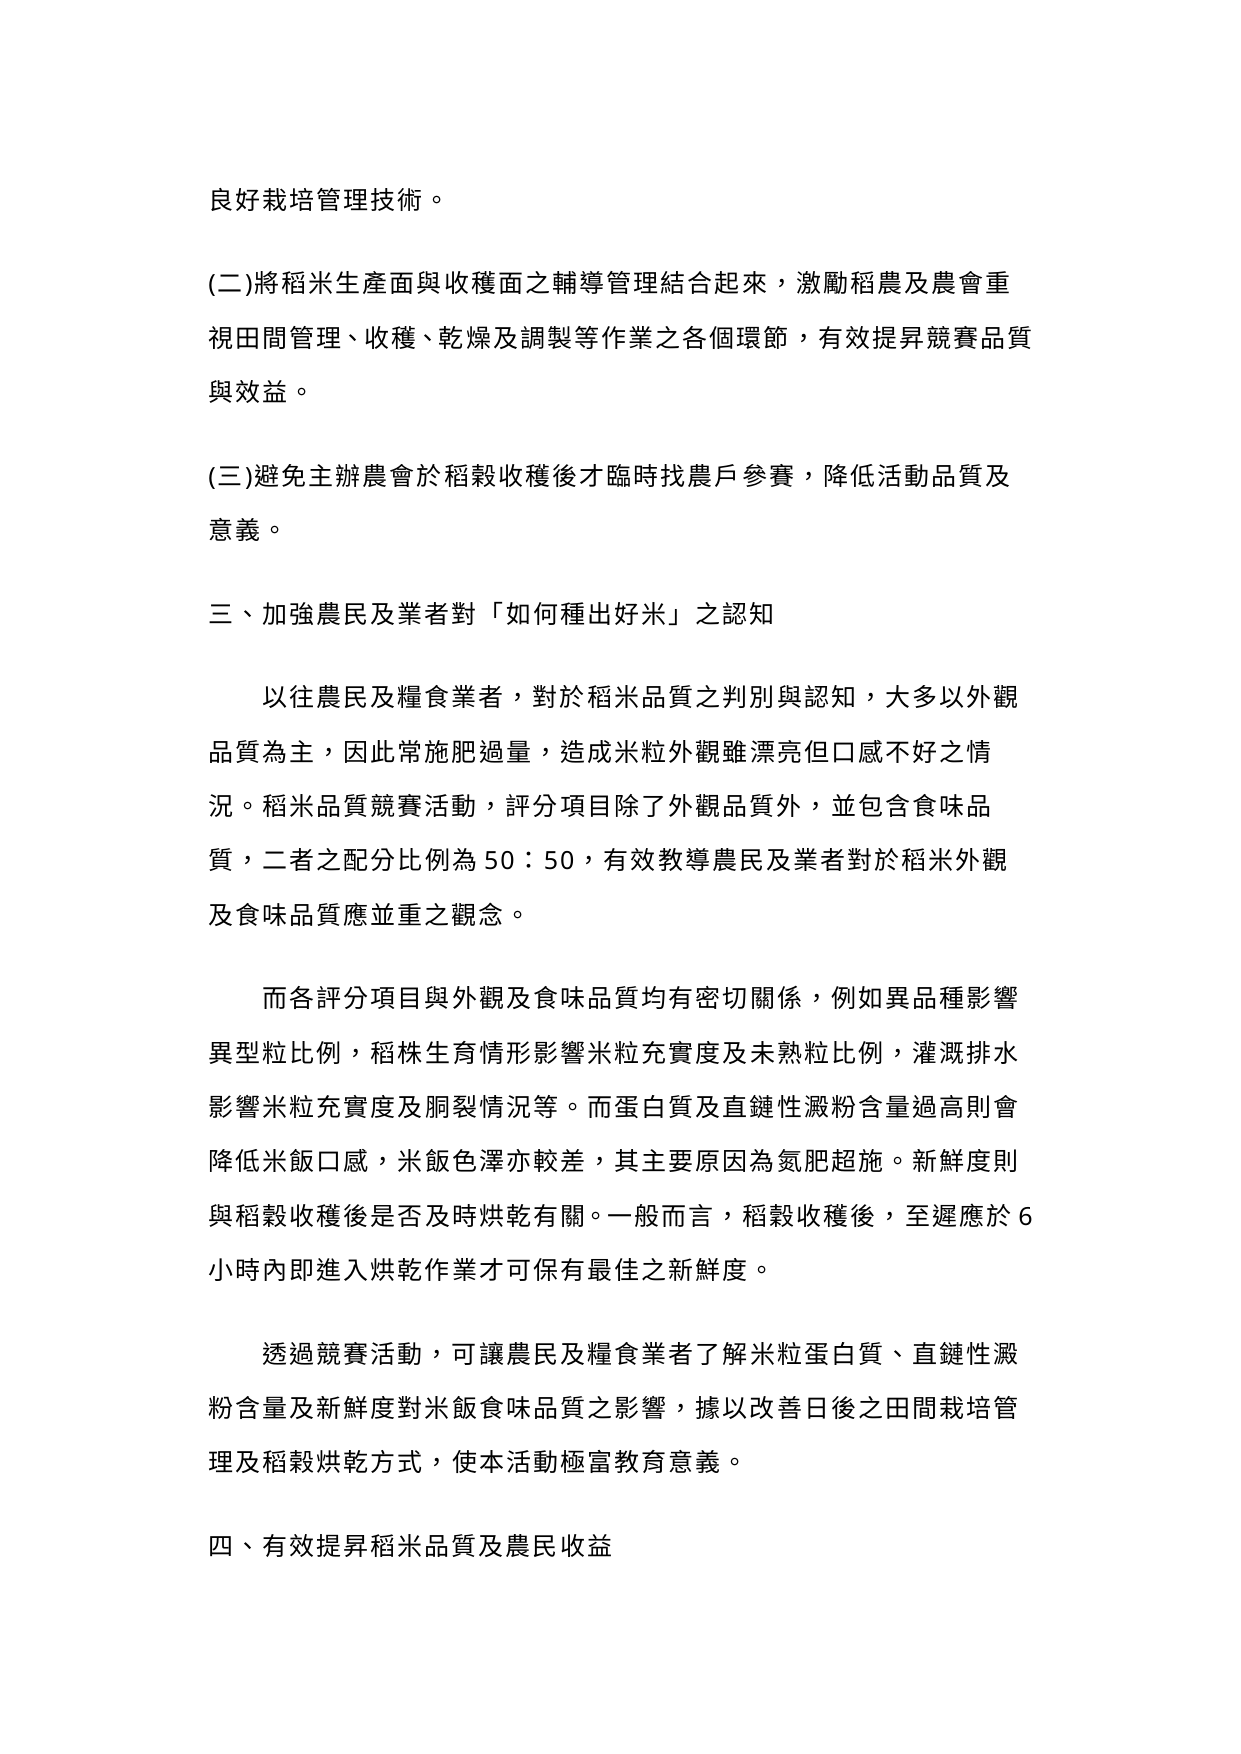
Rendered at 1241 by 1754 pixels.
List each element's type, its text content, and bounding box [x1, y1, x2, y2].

table_header 楊敏宗 壹、前言 近年來由於經濟快速繁榮發展，國人對於食米的消費量雖較以往減少，但對食米品質的要求卻日益提高。我國於91年加入ＷＴＯ後，已開放進口外國米，面對外來競爭，國產米唯有力求提昇品質，才能獲得消費者之支持與信賴。而提高國產稻米品質，需由農民生產面與業者加工面共同努力。在農民生產方面，首應改變農民長久以來重量不重質之觀念。 為鼓勵農民種植高品質稻米，提昇國產米品質，本會自84年起，著手輔導農會辦理「稻米品質競賽」活動，並舉辦公開頒獎儀式及得獎米促銷活動，邀請媒體及各界觀禮，利用媒體宣傳向國人推薦各地區生產之優良稻米，協助建立地區性品牌。經過多年的努力，確可達到鼓勵農民生產高品質稻米、改進田間栽培管理技術及提昇國產米形象之目的；並可藉由活動過程向社會大眾宣導稻米品質分級觀念與認知，加速建立我國稻米分級制度。本（92）年度正式將田間評審列入競賽範圍，除可教育農民良好及合理的田間栽培管理方式外，並可有效提昇整體參賽米品質。 貳、競賽類別 本競賽活動初期因受限於人力及經費，僅輔導辦理「鄉鎮級」競賽，自88年第二期起，增加「縣級」比賽，91年第二期再增加「區級」競賽。鄉鎮級競賽由當地農會負責辦理，縣、區級競賽則由該地區遴選出一代表農會承辦。首屆縣級競賽活動在台東縣辦理，由關山鎮農會主辦；首屆區級競賽活動則為池上鄉農會承辦之「花東縱谷稻米品質競賽活動」。為提高活動成效，辦理「鄉鎮級」競賽之鄉鎮，種稻面積需達200公頃，且參賽農戶達30戶以上。辦理「縣級」競賽之縣市，種稻面積則應達2,000公頃，且有五地區鄉鎮以上參加，參賽農戶達50戶以上。「區級」競賽，則是以本會區糧食管理處轄區為範圍之跨縣市比賽。 參、競賽過程 整個稻米品質競賽活動流程參見附圖 /。在品質競賽部分，主要可分為二個階段，第一階段為田間評審（初賽），在稻作孕穗期間由主辦農會邀請改良場、糧管處人員及專家學者等檢查稻作之生育狀況，評分項目包括田間整齊度（異品種、下位穗）、病蟲害、稻株生育（葉色、葉姿、枯葉）及田間管理（灌溉排水、倒伏程度、雜草程度）等四大部分。目前各地區對於評分項目之配分比例略有差異，以苗栗縣後龍鎮為例，其田間評審配分情形如表1/。田間評審成績優良之農民（一般錄取20名），才能晉級參加第二階段之稻米品質評比。 第二階段之評審項目，包括外觀（性狀、品質規格）及食味品質（食味、新鮮度）二大部分，二者之配分比為50：50（表2/)。其中，品質規格、蛋白質、直鏈性澱粉含量及新鮮度等由當地糧食管理處檢驗人員負責檢測分析工作，白米性狀及米飯官能品評則由主辦農會邀請專家學者組成評審團進行評審。最後，再根據各項稻米品質評比結果，公佈成績及名次，並舉辦公開頒獎典禮及得獎米宣傳促銷活動，為當地稻米品質進行宣傳，提昇知名度。 肆、歷年輔導辦理情形 累計84至91年，已輔導辦理38場競賽活動，包括32場鄉鎮級、5場縣級及1場區級活動。本（92）年度規劃辦理10場鄉鎮級及一場區級活動，為歷年來舉辦活動場次最多的一年。至今年為止，台灣地區除台北及屏東外，其餘各縣均已辦理或計畫於本年度辦理競賽活動。 伍、執行效益檢討分析 一、擴大競賽範圍效益 辦理鄉鎮級比賽，具有如下優點：（一）可選拔出地方好米，建立地區性良質米品牌。（二）同一鄉鎮之地理環境及氣候條件類似，當地農民可與得獎者互相切磋改進田間栽培管理技術。（三）參賽戶集中同一鄉鎮，田間栽培評分省時方便。（四）收割期集中，進倉評比時間好掌控。 辦理「縣級」、「區級」競賽，雖必須投入更多經費、人力及時間，但因競賽範圍擴大，除可提昇活動宣傳效果外，農民參與意願亦可提高。各參賽農會因係不同地域間之競賽，為期獲獎以提高該地區之稻米品質知名度，將更加注重輔導轄內農民田間栽培管理技術及慎選當地適栽之良質米品種水稻。 二、將田間評審列入競賽範圍： 以往有些農會於競賽過程中，亦會辦理田間評審，本年度正式將田間評審列入競賽範圍，同時要求主辦農會應於插秧前公佈競賽方法並接受報名，使參賽農民能儘早施行良好的田間栽培管理。將田間評審列入競賽範圍之優點如下： (一)促使參賽農民落實田間栽培管理，有效提昇參賽稻米品質及建立良好栽培管理技術。 (二)將稻米生產面與收穫面之輔導管理結合起來，激勵稻農及農會重視田間管理、收穫、乾燥及調製等作業之各個環節，有效提昇競賽品質與效益。 (三)避免主辦農會於稻榖收穫後才臨時找農戶參賽，降低活動品質及意義。 三、加強農民及業者對「如何種出好米」之認知 以往農民及糧食業者，對於稻米品質之判別與認知，大多以外觀品質為主，因此常施肥過量，造成米粒外觀雖漂亮但口感不好之情況。稻米品質競賽活動，評分項目除了外觀品質外，並包含食味品質，二者之配分比例為50：50，有效教導農民及業者對於稻米外觀及食味品質應並重之觀念。 而各評分項目與外觀及食味品質均有密切關係，例如異品種影響異型粒比例，稻株生育情形影響米粒充實度及未熟粒比例，灌溉排水影響米粒充實度及胴裂情況等。而蛋白質及直鏈性澱粉含量過高則會降低米飯口感，米飯色澤亦較差，其主要原因為氮肥超施。新鮮度則與稻穀收穫後是否及時烘乾有關。一般而言，稻穀收穫後，至遲應於6小時內即進入烘乾作業才可保有最佳之新鮮度。 透過競賽活動，可讓農民及糧食業者了解米粒蛋白質、直鏈性澱粉含量及新鮮度對米飯食味品質之影響，據以改善日後之田間栽培管理及稻榖烘乾方式，使本活動極富教育意義。 四、有效提昇稻米品質及農民收益 由於本活動並未限定參賽品種，辦理競賽之農會可由不同參賽品種間，找出當地最適栽之良質米水稻品種。以池上鄉為例，由於台梗2號多次在競賽活動中得獎，已成為全鄉推廣種植之主要品種。而得獎農民之田間栽培管理技術，可透過舉辦田間栽培觀摩活動及講習課程，與當地農民互相交流切磋，對提昇當地稻米品質有立即性效益，此亦為輔導辦理本活動主要目的之一。 而生產高品質稻米，亦是保障農民收益的最好方法。已辦理過多次競賽活動之池上鄉農會，透過農民教育訓練課程，邀請冠軍農民現身說法，讓冠軍米之栽培過程透明化。當地農民對於如何種出好米，已累積豐富心得，於去年花東縱谷稻米品質競賽活動中，囊括前二名獎項。該農會對於競賽活動所宣導之食味品質觀念極為重視，已自去年開始試辦稻穀食味分級加價收購措施，食味分數65分以上每60公斤依市價加價100元，75分以上加價150元，80分以上加價200元，參與之契作農戶平均每戶收入增加53,826元，有效提高稻米品質及農民收益。 陸、結論 稻米品質競賽活動確為一值得推展之活動，雖然在執行上較其他農業活動繁瑣辛苦、耗時耗力，但主辦農會若能妥善規劃辦理，確能有效鼓勵當地農民種植高品質稻米及提昇整體稻米品質，並達到宣揚推廣優良國產米之目的。未來希望透過持續辦理本活動，輔導台灣各地區都能生產出最優良品質的稻米，俾面對外國進口米之競爭威脅時，為台灣稻米產業保有永續的生機。 [207, 150, 1033, 1593]
